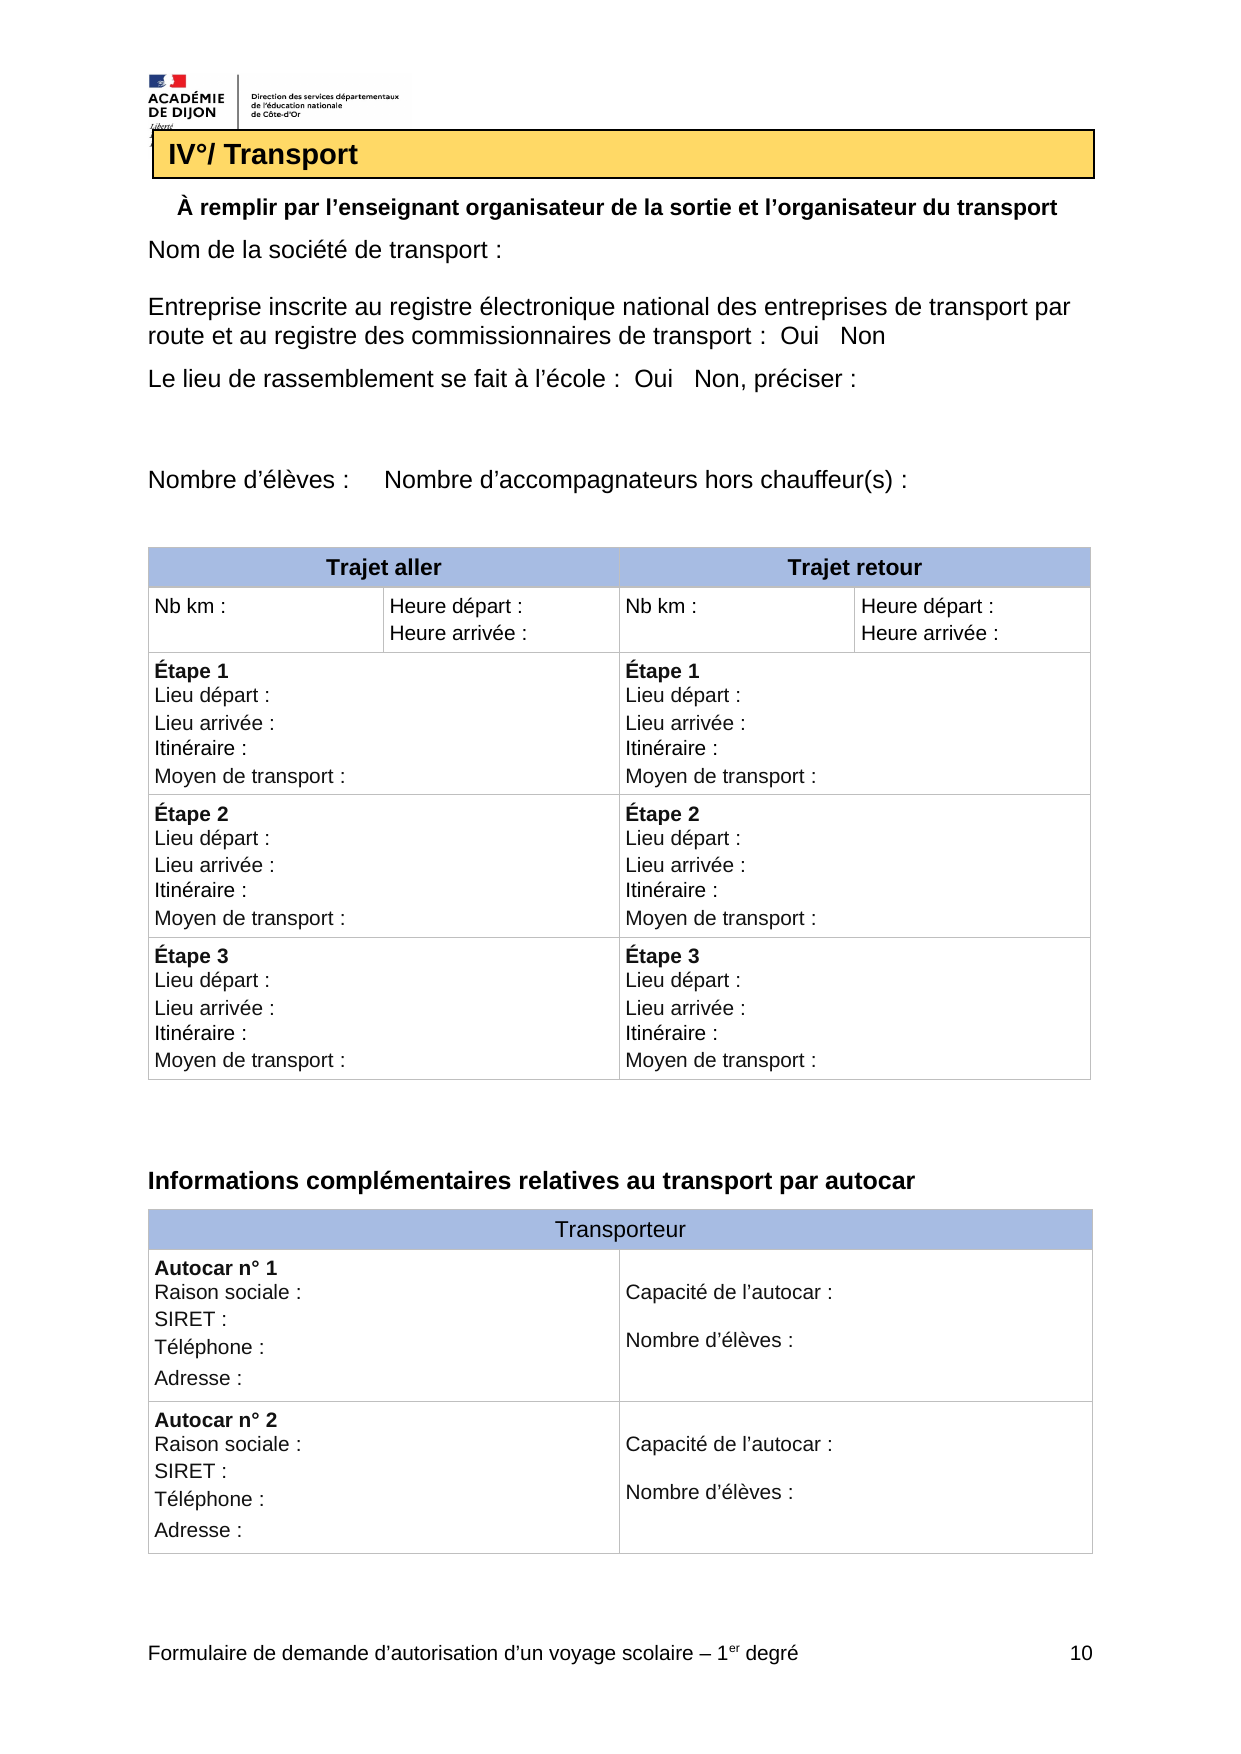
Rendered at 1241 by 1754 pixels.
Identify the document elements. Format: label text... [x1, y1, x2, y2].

subtitle À remplir par l’enseignant organisateur de la sortie et l’organisateur du transport [148, 192, 1093, 220]
table_cell Étape 1 Lieu départ : Lieu arrivée : Itinéraire : Moyen de transport : [149, 653, 619, 794]
text Nombre d’élèves : Nombre d’accompagnateurs hors chauffeur(s) : [148, 465, 1093, 493]
table_cell Nb km : [149, 588, 383, 652]
table_cell Nb km : [620, 588, 854, 652]
table_cell Étape 2 Lieu départ : Lieu arrivée : Itinéraire : Moyen de transport : [620, 795, 1090, 937]
table_cell Étape 3 Lieu départ : Lieu arrivée : Itinéraire : Moyen de transport : [620, 938, 1090, 1079]
text route et au registre des commissionnaires de transport : Oui Non [148, 321, 1093, 350]
table_cell Autocar n° 1 Raison sociale : SIRET : Téléphone : Adresse : [149, 1250, 619, 1401]
subtitle IV°/ Transport [168, 137, 1079, 170]
table_header Trajet aller [149, 548, 619, 586]
table_cell Heure départ : Heure arrivée : [855, 588, 1090, 652]
text Informations complémentaires relatives au transport par autocar [148, 1166, 1093, 1195]
picture [147, 73, 412, 159]
text Le lieu de rassemblement se fait à l’école : Oui Non, préciser : [148, 364, 1093, 393]
table_cell Étape 3 Lieu départ : Lieu arrivée : Itinéraire : Moyen de transport : [149, 938, 619, 1079]
table_cell Capacité de l’autocar : Nombre d’élèves : [620, 1250, 1092, 1401]
table_header Trajet retour [620, 548, 1090, 586]
table_header Transporteur [149, 1210, 1092, 1249]
table_cell Capacité de l’autocar : Nombre d’élèves : [620, 1402, 1092, 1553]
table_cell Autocar n° 2 Raison sociale : SIRET : Téléphone : Adresse : [149, 1402, 619, 1553]
text Nom de la société de transport : [148, 235, 1093, 263]
table_cell Étape 2 Lieu départ : Lieu arrivée : Itinéraire : Moyen de transport : [149, 795, 619, 937]
table_cell Heure départ : Heure arrivée : [384, 588, 619, 652]
table_cell Étape 1 Lieu départ : Lieu arrivée : Itinéraire : Moyen de transport : [620, 653, 1090, 794]
text Entreprise inscrite au registre électronique national des entreprises de transport par [148, 292, 1093, 321]
